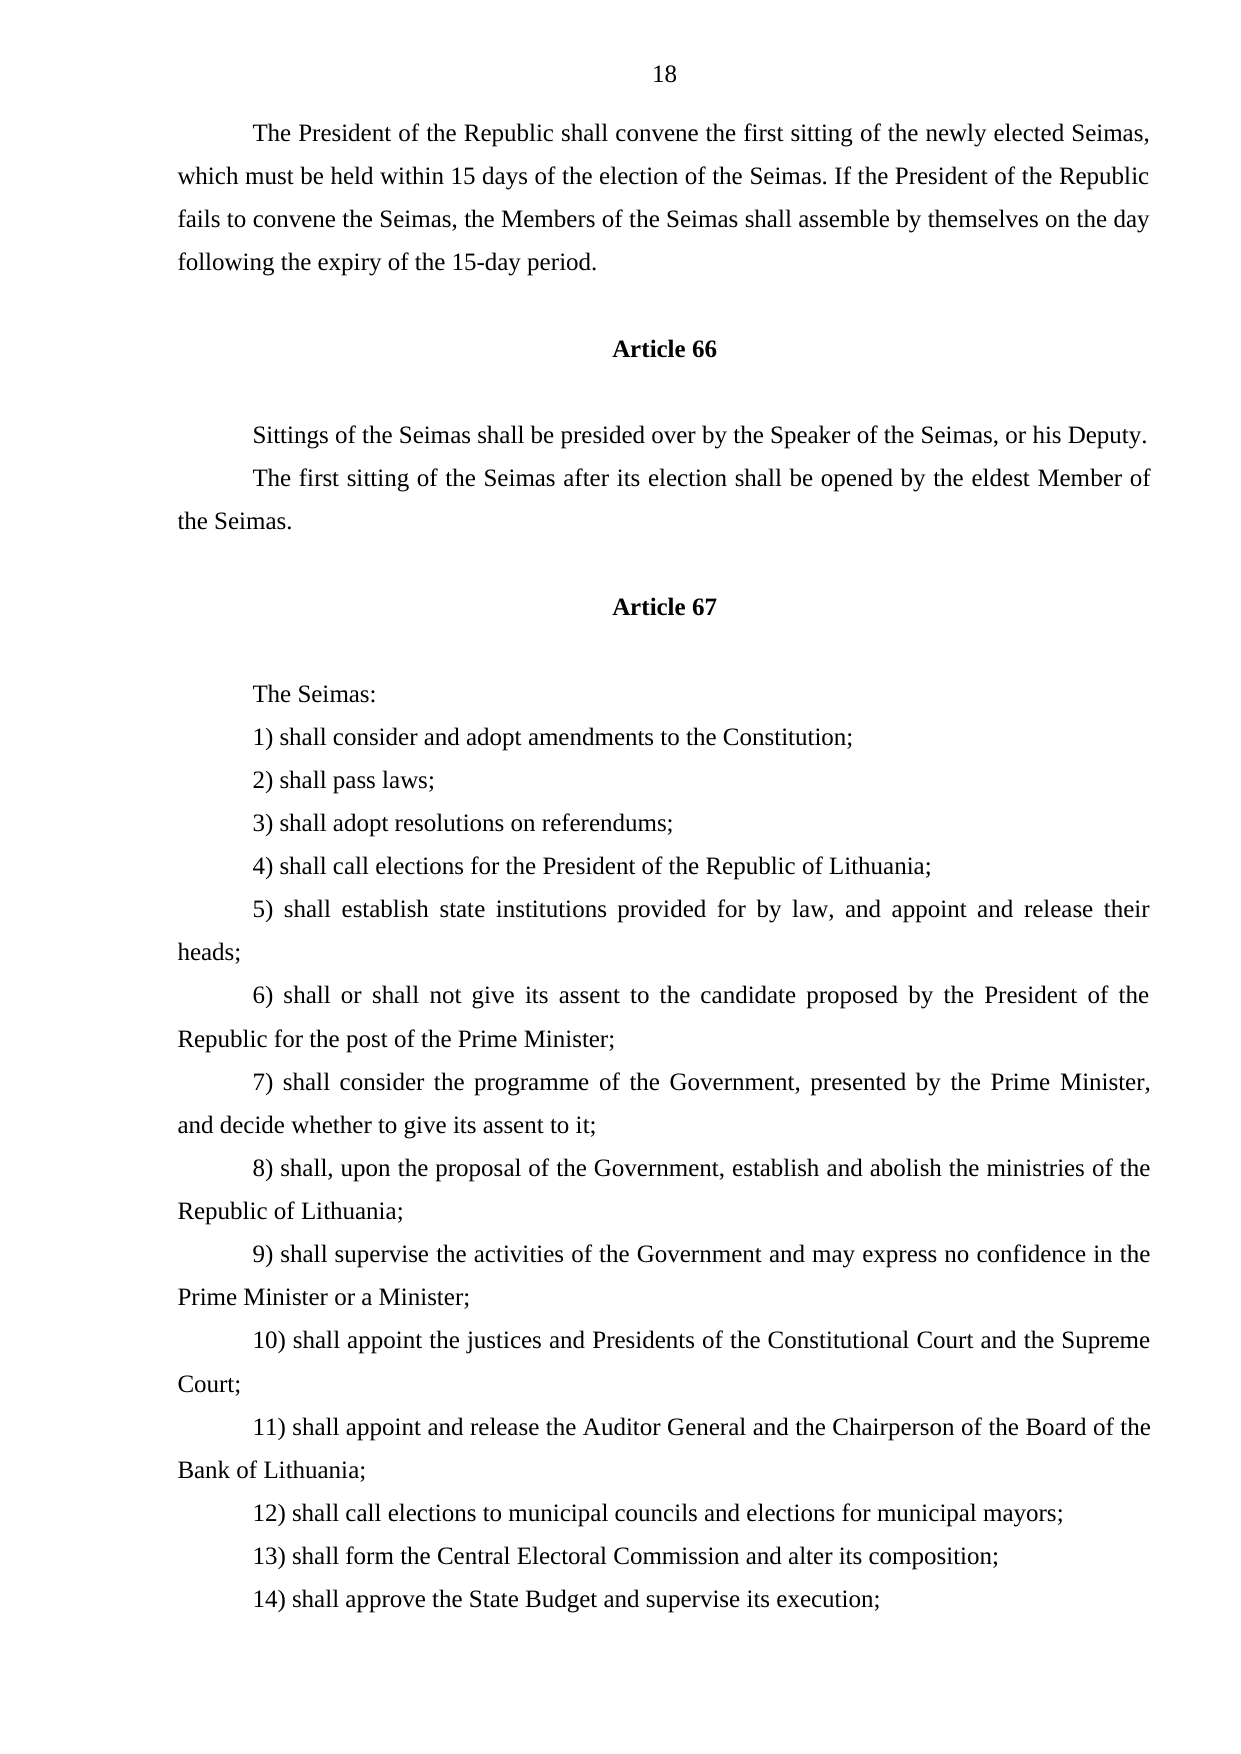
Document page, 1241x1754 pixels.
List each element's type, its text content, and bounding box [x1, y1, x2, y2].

text 4) shall call elections for the President of the Republic of Lithuania; [177, 851, 1152, 880]
text 13) shall form the Central Electoral Commission and alter its composition; [177, 1541, 1152, 1570]
text Article 66 [177, 334, 1152, 362]
text 7) shall consider the programme of the Government, presented by the Prime Minister, and decide whether to give its assent to it; [177, 1067, 1152, 1139]
text 3) shall adopt resolutions on referendums; [177, 808, 1152, 837]
text Article 67 [177, 592, 1152, 621]
text 5) shall establish state institutions provided for by law, and appoint and release their heads; [177, 894, 1152, 966]
text The first sitting of the Seimas after its election shall be opened by the eldest Member of the Seimas. [177, 463, 1152, 535]
text 8) shall, upon the proposal of the Government, establish and abolish the ministries of the Republic of Lithuania; [177, 1153, 1152, 1225]
text 11) shall appoint and release the Auditor General and the Chairperson of the Board of the Bank of Lithuania; [177, 1412, 1152, 1484]
text 9) shall supervise the activities of the Government and may express no confidence in the Prime Minister or a Minister; [177, 1239, 1152, 1311]
text Sittings of the Seimas shall be presided over by the Speaker of the Seimas, or his Deputy. [177, 420, 1152, 449]
text 10) shall appoint the justices and Presidents of the Constitutional Court and the Supreme Court; [177, 1326, 1152, 1397]
text 1) shall consider and adopt amendments to the Constitution; [177, 722, 1152, 751]
text The President of the Republic shall convene the first sitting of the newly elected Seimas, which must be held within 15 days of the election of the Seimas. If the President of the Republic fails to convene the Seimas, the Members of the Seimas shall assemble by themselves on the day following the expiry of the 15-day period. [177, 118, 1152, 276]
text The Seimas: [177, 679, 1152, 707]
text 6) shall or shall not give its assent to the candidate proposed by the President of the Republic for the post of the Prime Minister; [177, 981, 1152, 1052]
text 14) shall approve the State Budget and supervise its execution; [177, 1584, 1152, 1613]
text 12) shall call elections to municipal councils and elections for municipal mayors; [177, 1498, 1152, 1527]
text 2) shall pass laws; [177, 765, 1152, 794]
